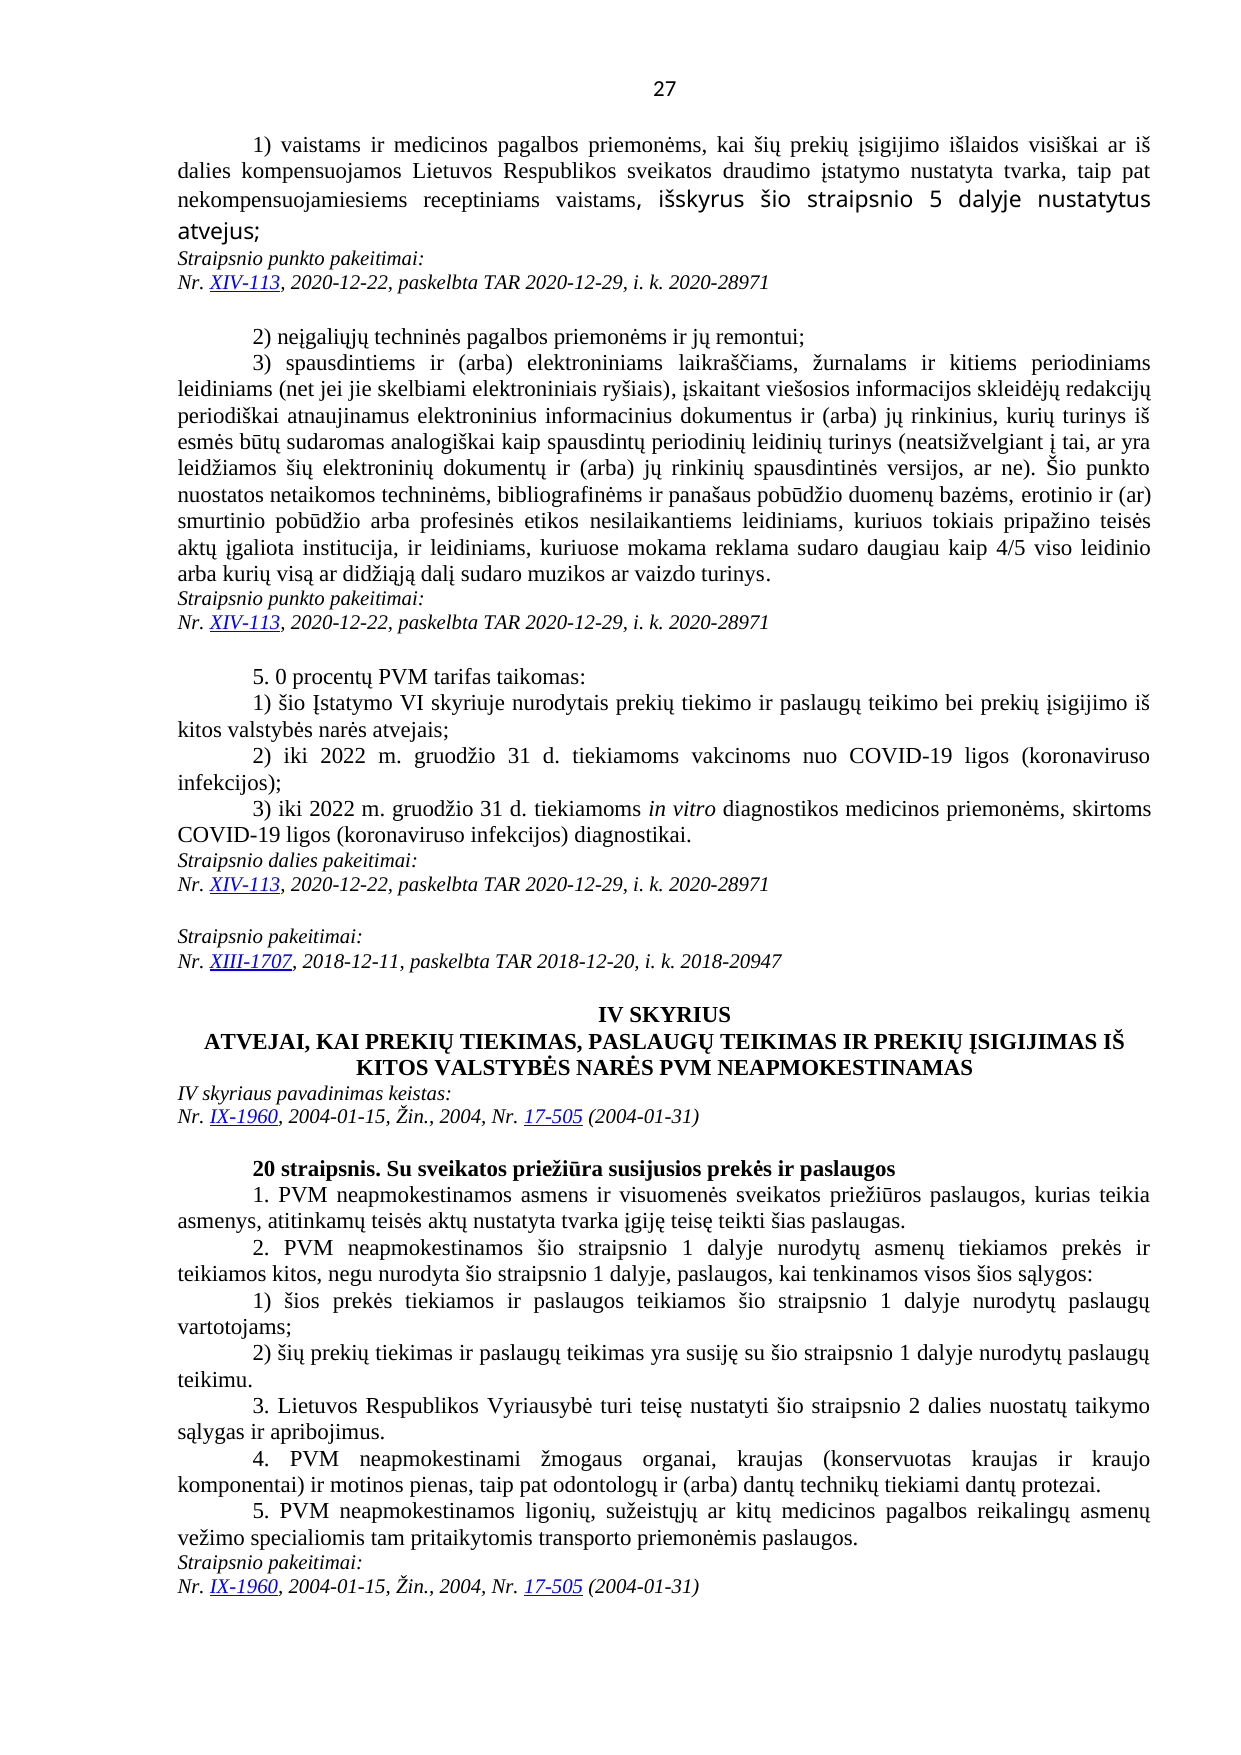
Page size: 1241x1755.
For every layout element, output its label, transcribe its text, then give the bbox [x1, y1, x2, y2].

text 1. PVM neapmokestinamos asmens ir visuomenės sveikatos priežiūros paslaugos, kurias teikia asmenys, atitinkamų teisės aktų nustatyta tvarka įgiję teisę teikti šias paslaugas. [177, 1181, 1152, 1234]
text 1) vaistams ir medicinos pagalbos priemonėms, kai šių prekių įsigijimo išlaidos visiškai ar iš dalies kompensuojamos Lietuvos Respublikos sveikatos draudimo įstatymo nustatyta tvarka, taip pat nekompensuojamiesiems receptiniams vaistams, išskyrus šio straipsnio 5 dalyje nustatytus atvejus; [177, 131, 1152, 246]
text IV SKYRIUS [177, 1001, 1152, 1028]
text 2) neįgaliųjų techninės pagalbos priemonėms ir jų remontui; [177, 323, 1152, 349]
text 5. 0 procentų PVM tarifas taikomas: [177, 663, 1152, 689]
text Nr. XIV-113, 2020-12-22, paskelbta TAR 2020-12-29, i. k. 2020-28971 [177, 872, 1152, 896]
text 2. PVM neapmokestinamos šio straipsnio 1 dalyje nurodytų asmenų tiekiamos prekės ir teikiamos kitos, negu nurodyta šio straipsnio 1 dalyje, paslaugos, kai tenkinamos visos šios sąlygos: [177, 1234, 1152, 1287]
text Straipsnio dalies pakeitimai: [177, 848, 1152, 872]
text 2) iki 2022 m. gruodžio 31 d. tiekiamoms vakcinoms nuo COVID-19 ligos (koronaviruso infekcijos); [177, 742, 1152, 795]
text 2) šių prekių tiekimas ir paslaugų teikimas yra susiję su šio straipsnio 1 dalyje nurodytų paslaugų teikimu. [177, 1339, 1152, 1392]
text 3) spausdintiems ir (arba) elektroniniams laikraščiams, žurnalams ir kitiems periodiniams leidiniams (net jei jie skelbiami elektroniniais ryšiais), įskaitant viešosios informacijos skleidėjų redakcijų periodiškai atnaujinamus elektroninius informacinius dokumentus ir (arba) jų rinkinius, kurių turinys iš esmės būtų sudaromas analogiškai kaip spausdintų periodinių leidinių turinys (neatsižvelgiant į tai, ar yra leidžiamos šių elektroninių dokumentų ir (arba) jų rinkinių spausdintinės versijos, ar ne). Šio punkto nuostatos netaikomos techninėms, bibliografinėms ir panašaus pobūdžio duomenų bazėms, erotinio ir (ar) smurtinio pobūdžio arba profesinės etikos nesilaikantiems leidiniams, kuriuos tokiais pripažino teisės aktų įgaliota institucija, ir leidiniams, kuriuose mokama reklama sudaro daugiau kaip 4/5 viso leidinio arba kurių visą ar didžiąją dalį sudaro muzikos ar vaizdo turinys. [177, 349, 1152, 586]
text Straipsnio pakeitimai: [177, 1550, 1152, 1574]
text Straipsnio pakeitimai: [177, 924, 1152, 948]
text Nr. XIV-113, 2020-12-22, paskelbta TAR 2020-12-29, i. k. 2020-28971 [177, 610, 1152, 634]
text IV skyriaus pavadinimas keistas: [177, 1080, 1152, 1104]
text 1) šio Įstatymo VI skyriuje nurodytais prekių tiekimo ir paslaugų teikimo bei prekių įsigijimo iš kitos valstybės narės atvejais; [177, 689, 1152, 742]
text 3) iki 2022 m. gruodžio 31 d. tiekiamoms in vitro diagnostikos medicinos priemonėms, skirtoms COVID-19 ligos (koronaviruso infekcijos) diagnostikai. [177, 795, 1152, 848]
text Straipsnio punkto pakeitimai: [177, 586, 1152, 610]
text ATVEJAI, KAI PREKIŲ TIEKIMAS, PASLAUGŲ TEIKIMAS IR PREKIŲ ĮSIGIJIMAS IŠ KITOS VALSTYBĖS NARĖS PVM NEAPMOKESTINAMAS [177, 1028, 1152, 1080]
text 5. PVM neapmokestinamos ligonių, sužeistųjų ar kitų medicinos pagalbos reikalingų asmenų vežimo specialiomis tam pritaikytomis transporto priemonėmis paslaugos. [177, 1497, 1152, 1550]
text Nr. XIII-1707, 2018-12-11, paskelbta TAR 2018-12-20, i. k. 2018-20947 [177, 948, 1152, 973]
text 20 straipsnis. Su sveikatos priežiūra susijusios prekės ir paslaugos [177, 1155, 1152, 1181]
text Straipsnio punkto pakeitimai: [177, 246, 1152, 270]
text 1) šios prekės tiekiamos ir paslaugos teikiamos šio straipsnio 1 dalyje nurodytų paslaugų vartotojams; [177, 1287, 1152, 1339]
text 3. Lietuvos Respublikos Vyriausybė turi teisę nustatyti šio straipsnio 2 dalies nuostatų taikymo sąlygas ir apribojimus. [177, 1392, 1152, 1445]
text Nr. IX-1960, 2004-01-15, Žin., 2004, Nr. 17-505 (2004-01-31) [177, 1104, 1152, 1128]
text Nr. IX-1960, 2004-01-15, Žin., 2004, Nr. 17-505 (2004-01-31) [177, 1574, 1152, 1598]
text Nr. XIV-113, 2020-12-22, paskelbta TAR 2020-12-29, i. k. 2020-28971 [177, 270, 1152, 294]
text 4. PVM neapmokestinami žmogaus organai, kraujas (konservuotas kraujas ir kraujo komponentai) ir motinos pienas, taip pat odontologų ir (arba) dantų technikų tiekiami dantų protezai. [177, 1445, 1152, 1497]
